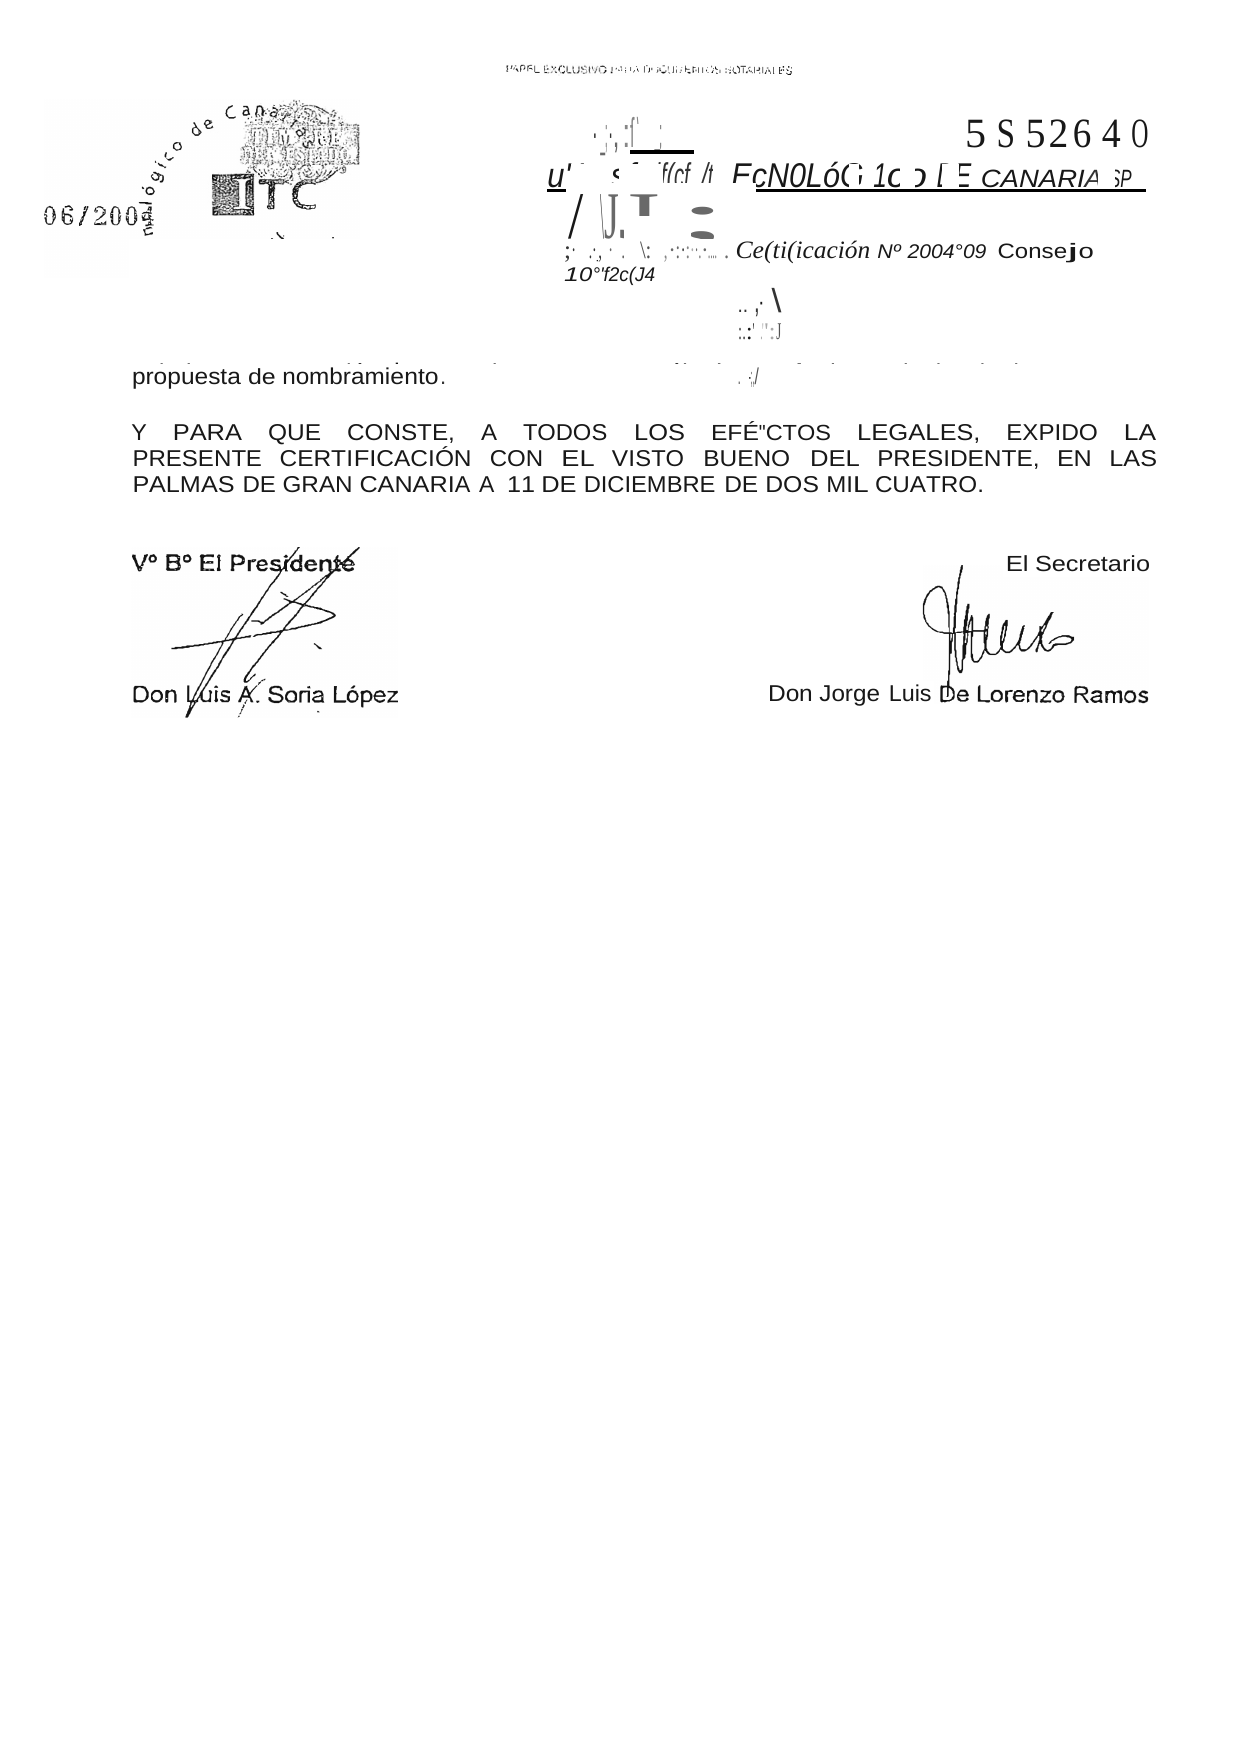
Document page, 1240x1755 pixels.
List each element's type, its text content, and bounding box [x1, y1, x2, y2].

text ;· .·_, · . \: ,·:·:··.·.... . Ce(ti(icación Nº 2004°09 Consejo 10°'f2c(J4 [564, 239, 1161, 286]
text ·_;·,:f-\; f0P·('.J [592, 111, 712, 156]
text Don Jorge Luis [768, 681, 934, 706]
text .. ,- \ [358, 286, 1161, 319]
text Asimismo se acordó elevar a la Junta . G erál.:,d·e · Aionistas de la citada empresa la [131, 358, 1161, 364]
text El Secretario [1006, 551, 1154, 576]
text u'1 sf. lf(cf_/tr EcN0LóG 1co DE CANARIA SP s.A [547, 156, 1158, 196]
text Y PARA QUE CONSTE, A TODOS LOS EFÉ"CTOS LEGALES, EXPIDO LA PRESENTE CERTIFICACIÓN CON EL VISTO BUENO DEL PRESIDENTE, EN LAS PALMAS DE GRAN CANARIA A 11 DE DICIEMBRE DE DOS MIL CUATRO. [131, 419, 1157, 498]
text . -;,/ [738, 364, 761, 389]
text / \JJ ; jl:;,,.\ [568, 183, 756, 239]
text 5 S 526 4 O 28 [965, 112, 1181, 158]
text :.:' .'':J [358, 319, 1161, 344]
text propuesta de nombramiento. [132, 364, 450, 389]
